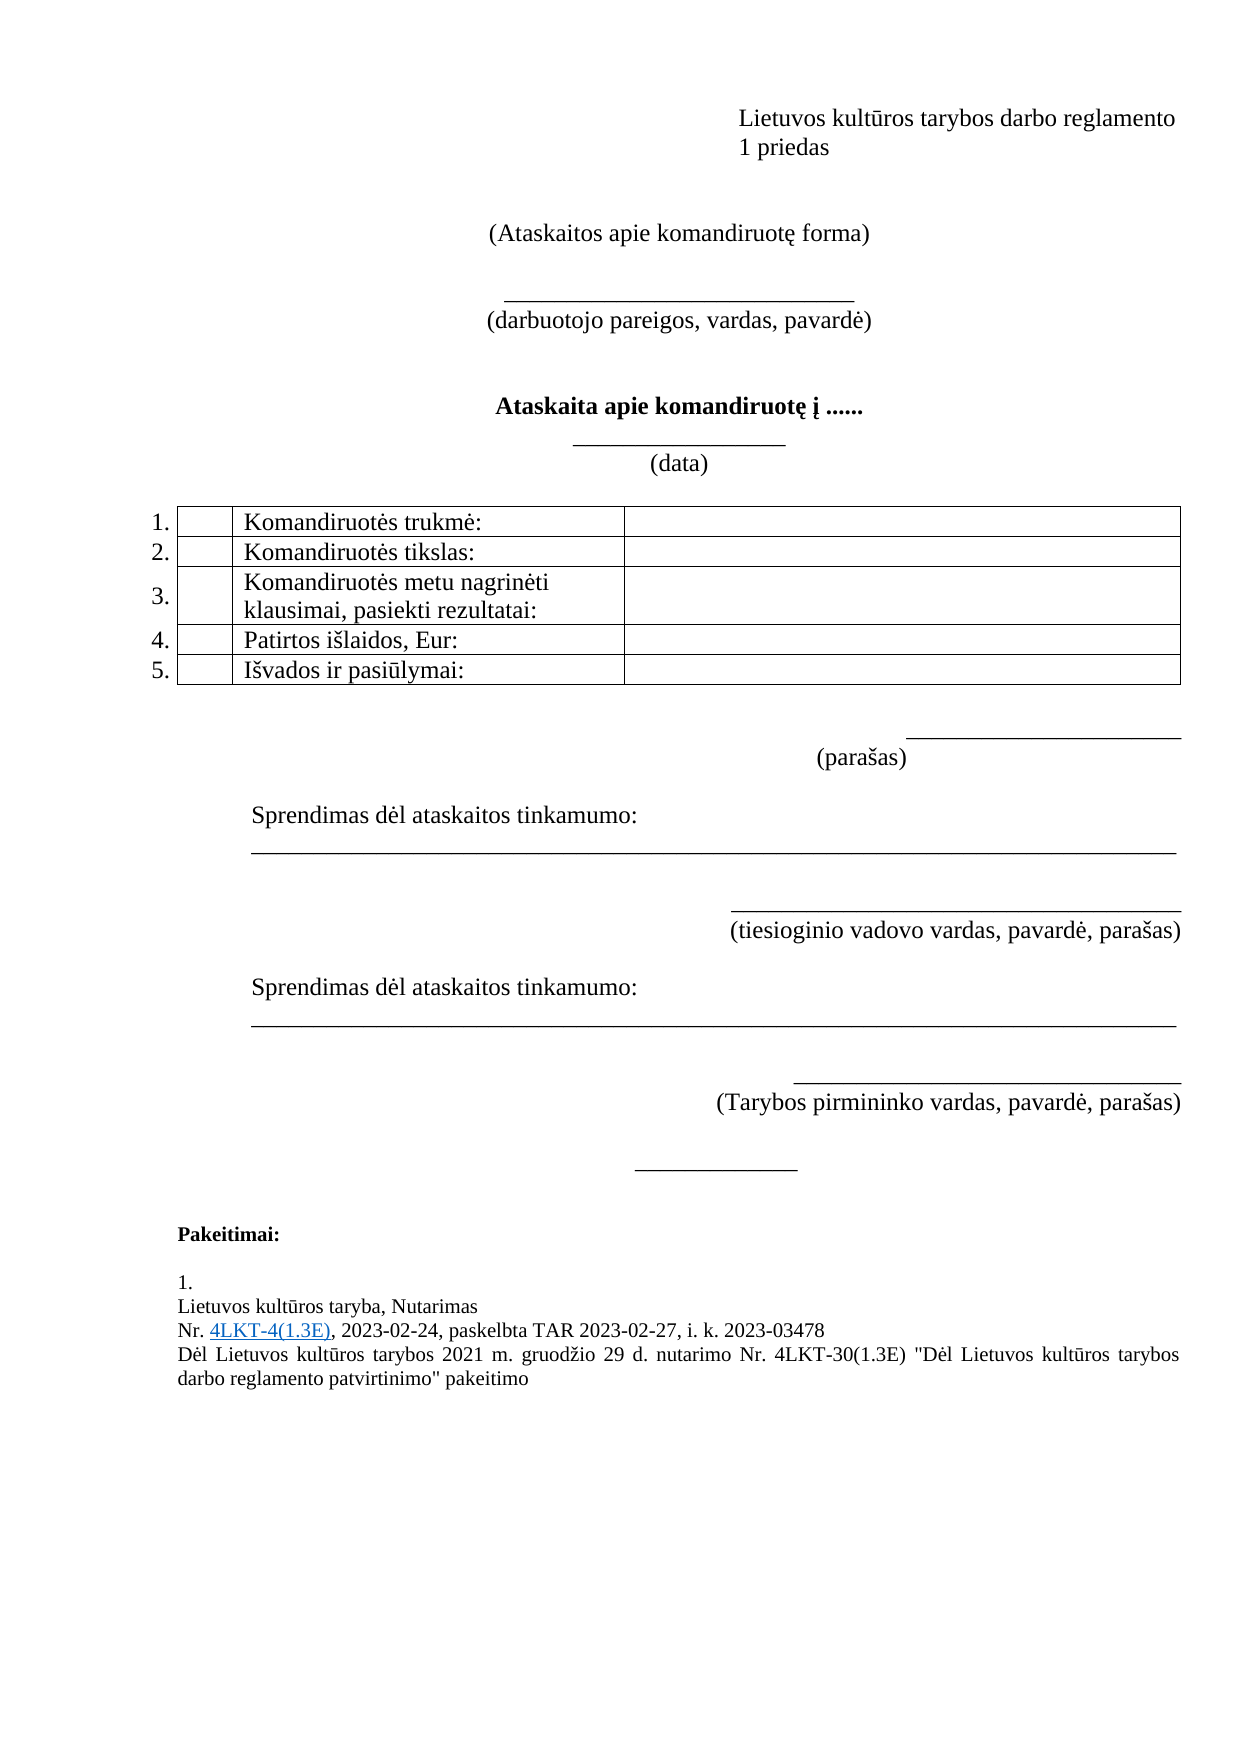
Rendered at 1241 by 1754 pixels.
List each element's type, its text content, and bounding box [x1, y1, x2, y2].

table_header Komandiruotės trukmė: [233, 507, 624, 536]
text ____________________________ [177, 276, 1181, 305]
table_cell 2. [178, 537, 232, 566]
table_cell Išvados ir pasiūlymai: [233, 655, 624, 684]
text Lietuvos kultūros taryba, Nutarimas [177, 1294, 1181, 1318]
text 1 priedas [177, 132, 1181, 161]
table_cell [625, 625, 1180, 654]
text (tiesioginio vadovo vardas, pavardė, parašas) [177, 915, 1181, 943]
text _________________ [177, 420, 1181, 448]
text (Tarybos pirmininko vardas, pavardė, parašas) [177, 1087, 1181, 1116]
text ____________________________________ [177, 886, 1181, 915]
text Ataskaita apie komandiruotę į ...... [177, 391, 1181, 420]
text Lietuvos kultūros tarybos darbo reglamento [177, 103, 1181, 132]
table_cell Komandiruotės metu nagrinėti klausimai, pasiekti rezultatai: [233, 567, 624, 624]
text _______________________________ [177, 1058, 1181, 1087]
text 1. [177, 1270, 1181, 1294]
text (parašas) [177, 742, 1181, 771]
text (Ataskaitos apie komandiruotę forma) [177, 218, 1181, 247]
table_cell [625, 537, 1180, 566]
table_cell 4. [178, 625, 232, 654]
text (darbuotojo pareigos, vardas, pavardė) [177, 305, 1181, 333]
table_header 1. [178, 507, 232, 536]
text Sprendimas dėl ataskaitos tinkamumo: [177, 800, 1181, 828]
text (data) [177, 448, 1181, 477]
text Dėl Lietuvos kultūros tarybos 2021 m. gruodžio 29 d. nutarimo Nr. 4LKT-30(1.3E) "Dėl Lietuvos kultūros tarybos darbo reglamento patvirtinimo" pakeitimo [177, 1342, 1181, 1390]
text __________________________________________________________________________ [177, 828, 1181, 857]
text _____________ [177, 1145, 1181, 1173]
text ______________________ [177, 713, 1181, 742]
text __________________________________________________________________________ [177, 1001, 1181, 1030]
text Pakeitimai: [177, 1222, 1181, 1246]
table_cell 3. [178, 567, 232, 624]
table_header [625, 507, 1180, 536]
table_cell Komandiruotės tikslas: [233, 537, 624, 566]
text Nr. 4LKT-4(1.3E), 2023-02-24, paskelbta TAR 2023-02-27, i. k. 2023-03478 [177, 1318, 1181, 1342]
table_cell [625, 655, 1180, 684]
table_cell Patirtos išlaidos, Eur: [233, 625, 624, 654]
text Sprendimas dėl ataskaitos tinkamumo: [177, 972, 1181, 1001]
table_cell 5. [178, 655, 232, 684]
table_cell [625, 567, 1180, 624]
